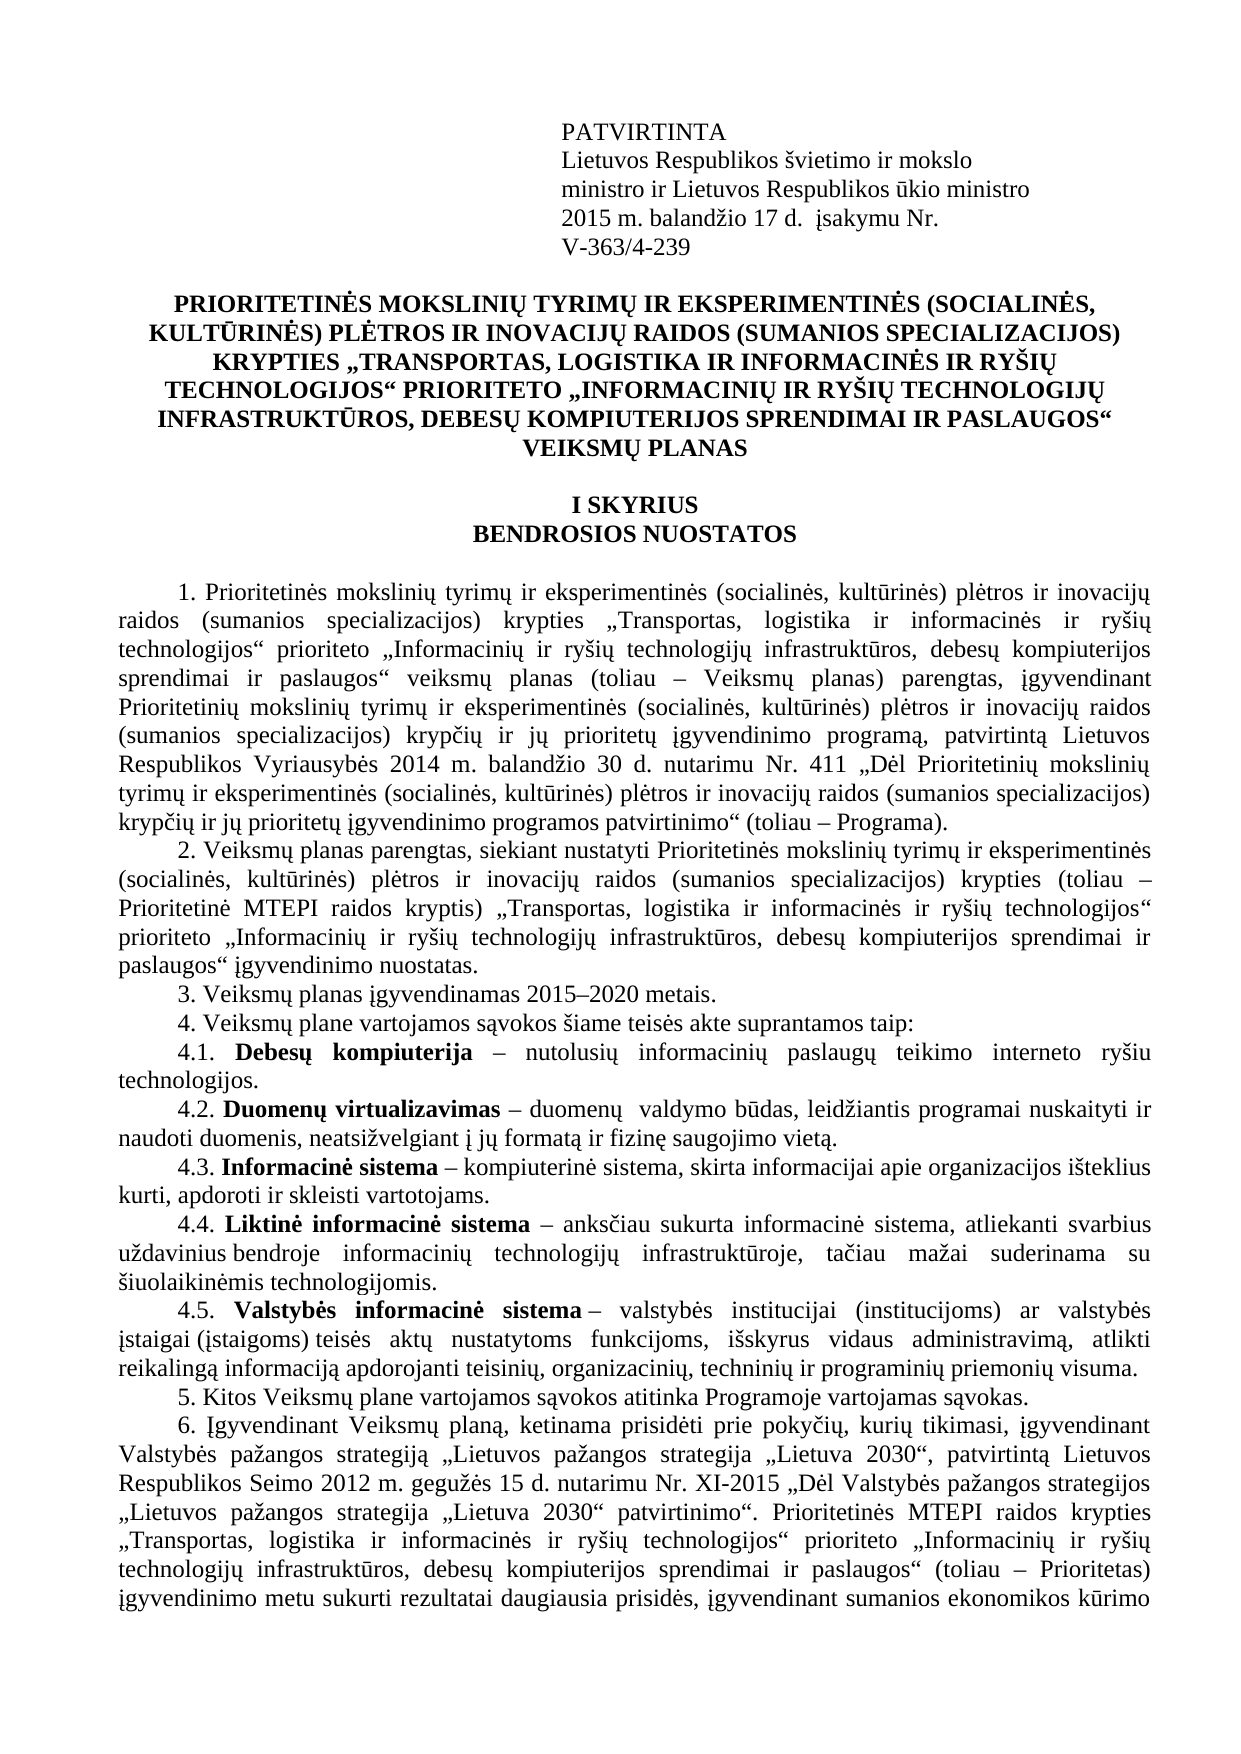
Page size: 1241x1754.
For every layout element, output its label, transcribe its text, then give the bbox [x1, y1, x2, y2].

text 1. Prioritetinės mokslinių tyrimų ir eksperimentinės (socialinės, kultūrinės) plėtros ir inovacijų raidos (sumanios specializacijos) krypties „Transportas, logistika ir informacinės ir ryšių technologijos“ prioriteto „Informacinių ir ryšių technologijų infrastruktūros, debesų kompiuterijos sprendimai ir paslaugos“ veiksmų planas (toliau – Veiksmų planas) parengtas, įgyvendinant Prioritetinių mokslinių tyrimų ir eksperimentinės (socialinės, kultūrinės) plėtros ir inovacijų raidos (sumanios specializacijos) krypčių ir jų prioritetų įgyvendinimo programą, patvirtintą Lietuvos Respublikos Vyriausybės 2014 m. balandžio 30 d. nutarimu Nr. 411 „Dėl Prioritetinių mokslinių tyrimų ir eksperimentinės (socialinės, kultūrinės) plėtros ir inovacijų raidos (sumanios specializacijos) krypčių ir jų prioritetų įgyvendinimo programos patvirtinimo“ (toliau – Programa). [118, 577, 1152, 835]
text 4.4. Liktinė informacinė sistema – anksčiau sukurta informacinė sistema, atliekanti svarbius uždavinius bendroje informacinių technologijų infrastruktūroje, tačiau mažai suderinama su šiuolaikinėmis technologijomis. [118, 1209, 1152, 1295]
text V-363/4-239 [118, 232, 1152, 260]
text BENDROSIOS NUOSTATOS [118, 519, 1152, 548]
text 2015 m. balandžio 17 d. įsakymu Nr. [118, 203, 1152, 232]
text Lietuvos Respublikos švietimo ir mokslo [118, 145, 1152, 174]
text ministro ir Lietuvos Respublikos ūkio ministro [118, 174, 1152, 203]
text 4.2. Duomenų virtualizavimas – duomenų valdymo būdas, leidžiantis programai nuskaityti ir naudoti duomenis, neatsižvelgiant į jų formatą ir fizinę saugojimo vietą. [118, 1094, 1152, 1152]
text 3. Veiksmų planas įgyvendinamas 2015–2020 metais. [118, 979, 1152, 1008]
text 6. Įgyvendinant Veiksmų planą, ketinama prisidėti prie pokyčių, kurių tikimasi, įgyvendinant Valstybės pažangos strategiją „Lietuvos pažangos strategija „Lietuva 2030“, patvirtintą Lietuvos Respublikos Seimo 2012 m. gegužės 15 d. nutarimu Nr. XI-2015 „Dėl Valstybės pažangos strategijos „Lietuvos pažangos strategija „Lietuva 2030“ patvirtinimo“. Prioritetinės MTEPI raidos krypties „Transportas, logistika ir informacinės ir ryšių technologijos“ prioriteto „Informacinių ir ryšių technologijų infrastruktūros, debesų kompiuterijos sprendimai ir paslaugos“ (toliau – Prioritetas) įgyvendinimo metu sukurti rezultatai daugiausia prisidės, įgyvendinant sumanios ekonomikos kūrimo [118, 1410, 1152, 1612]
text PRIORITETINĖS MOKSLINIŲ TYRIMŲ IR EKSPERIMENTINĖS (SOCIALINĖS, KULTŪRINĖS) PLĖTROS IR INOVACIJŲ RAIDOS (SUMANIOS SPECIALIZACIJOS) KRYPTIES „Transportas, logistika ir informacinės ir ryšiŲ technologijos“ PRIORITETO „informacinių ir ryšių technologijų infrastruktūros, debesų kompiuterijos sprendimai ir paslaugos“ VEIKSMŲ PLANAS [118, 289, 1152, 462]
text 4.1. Debesų kompiuterija – nutolusių informacinių paslaugų teikimo interneto ryšiu technologijos. [118, 1037, 1152, 1094]
text PATVIRTINTA [118, 117, 1152, 145]
text 2. Veiksmų planas parengtas, siekiant nustatyti Prioritetinės mokslinių tyrimų ir eksperimentinės (socialinės, kultūrinės) plėtros ir inovacijų raidos (sumanios specializacijos) krypties (toliau – Prioritetinė MTEPI raidos kryptis) „Transportas, logistika ir informacinės ir ryšių technologijos“ prioriteto „Informacinių ir ryšių technologijų infrastruktūros, debesų kompiuterijos sprendimai ir paslaugos“ įgyvendinimo nuostatas. [118, 835, 1152, 979]
text I SKYRIUS [118, 490, 1152, 519]
text 4. Veiksmų plane vartojamos sąvokos šiame teisės akte suprantamos taip: [118, 1008, 1152, 1037]
text 4.5. Valstybės informacinė sistema – valstybės institucijai (institucijoms) ar valstybės įstaigai (įstaigoms) teisės aktų nustatytoms funkcijoms, išskyrus vidaus administravimą, atlikti reikalingą informaciją apdorojanti teisinių, organizacinių, techninių ir programinių priemonių visuma. [118, 1295, 1152, 1382]
text 5. Kitos Veiksmų plane vartojamos sąvokos atitinka Programoje vartojamas sąvokas. [118, 1382, 1152, 1410]
text 4.3. Informacinė sistema – kompiuterinė sistema, skirta informacijai apie organizacijos išteklius kurti, apdoroti ir skleisti vartotojams. [118, 1152, 1152, 1209]
